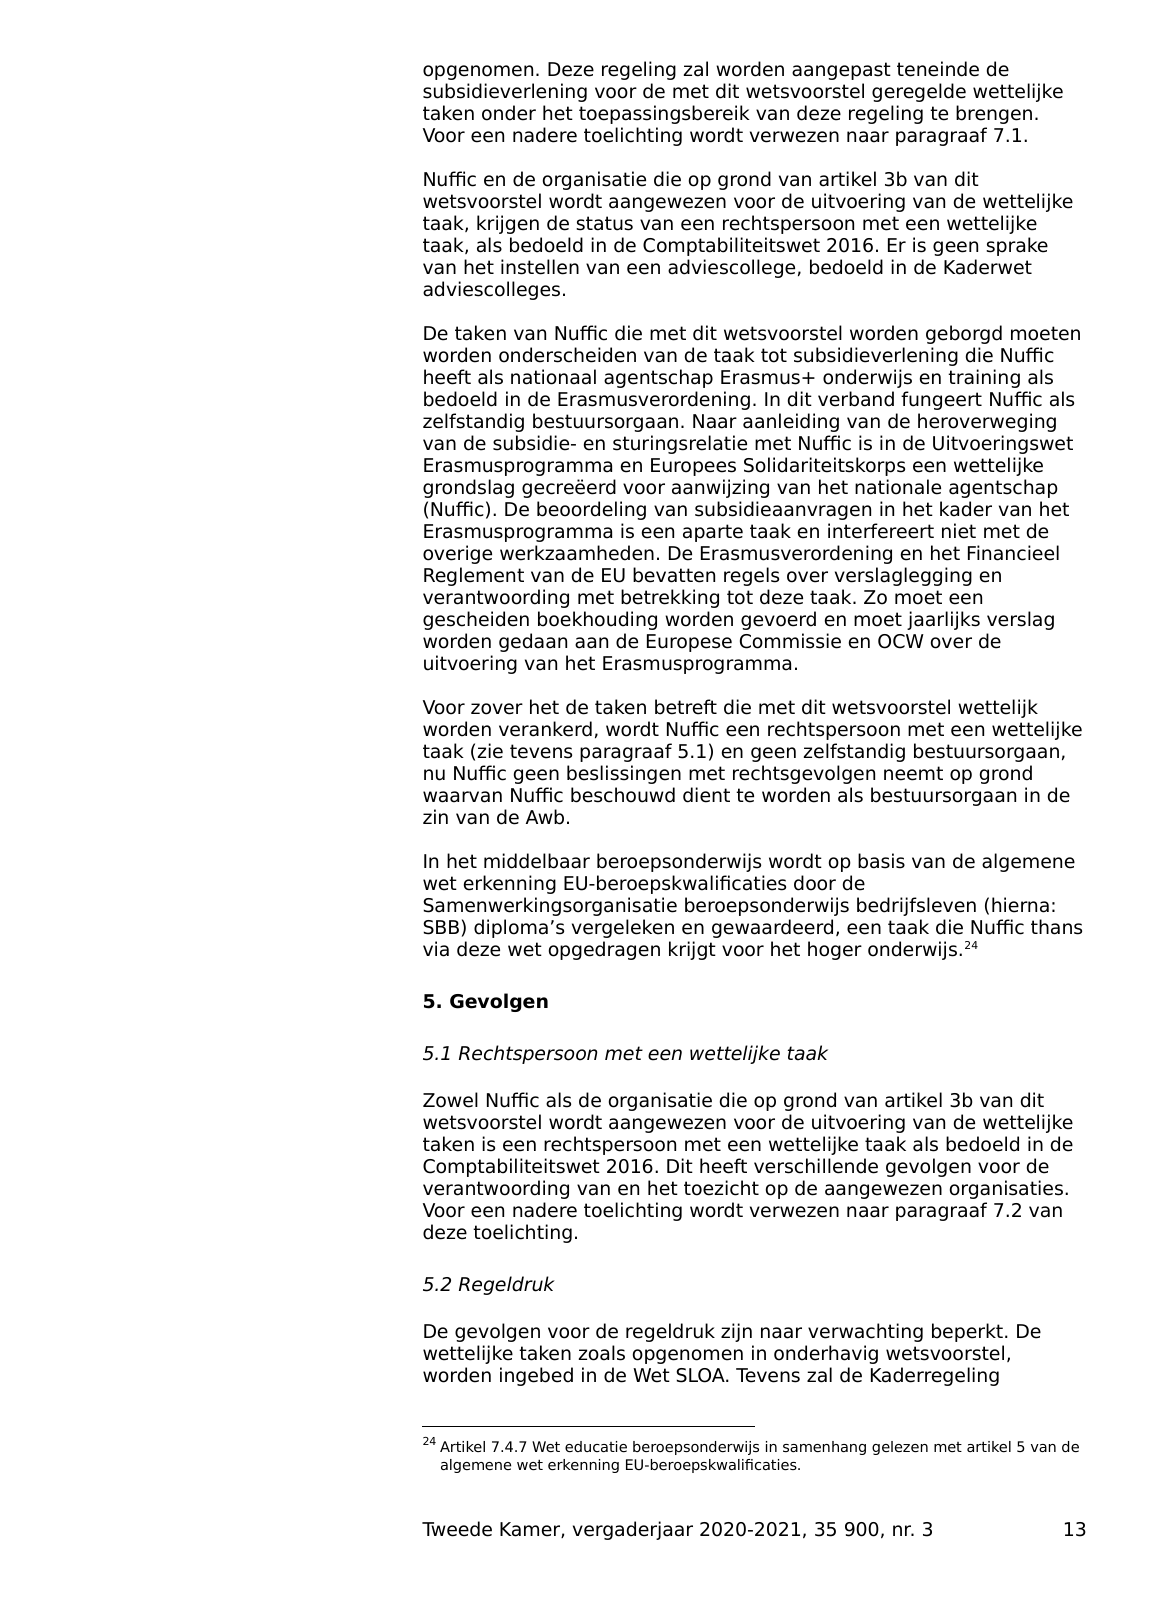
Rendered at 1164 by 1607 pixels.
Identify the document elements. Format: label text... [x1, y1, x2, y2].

subtitle 5. Gevolgen [422, 991, 1087, 1013]
text In het middelbaar beroepsonderwijs wordt op basis van de algemene wet erkenning EU-beroepskwalificaties door de Samenwerkingsorganisatie beroepsonderwijs bedrijfsleven (hierna: SBB) diploma’s vergeleken en gewaardeerd, een taak die Nuffic thans via deze wet opgedragen krijgt voor het hoger onderwijs. [422, 851, 1087, 961]
text Artikel 7.4.7 Wet educatie beroepsonderwijs in samenhang gelezen met artikel 5 van de algemene wet erkenning EU-beroepskwalificaties. [422, 1435, 1087, 1474]
text opgenomen. Deze regeling zal worden aangepast teneinde de subsidieverlening voor de met dit wetsvoorstel geregelde wettelijke taken onder het toepassingsbereik van deze regeling te brengen. Voor een nadere toelichting wordt verwezen naar paragraaf 7.1. [422, 59, 1087, 147]
text Nuffic en de organisatie die op grond van artikel 3b van dit wetsvoorstel wordt aangewezen voor de uitvoering van de wettelijke taak, krijgen de status van een rechtspersoon met een wettelijke taak, als bedoeld in de Comptabiliteitswet 2016. Er is geen sprake van het instellen van een adviescollege, bedoeld in de Kaderwet adviescolleges. [422, 169, 1087, 301]
text Zowel Nuffic als de organisatie die op grond van artikel 3b van dit wetsvoorstel wordt aangewezen voor de uitvoering van de wettelijke taken is een rechtspersoon met een wettelijke taak als bedoeld in de Comptabiliteitswet 2016. Dit heeft verschillende gevolgen voor de verantwoording van en het toezicht op de aangewezen organisaties. Voor een nadere toelichting wordt verwezen naar paragraaf 7.2 van deze toelichting. [422, 1090, 1087, 1244]
text De gevolgen voor de regeldruk zijn naar verwachting beperkt. De wettelijke taken zoals opgenomen in onderhavig wetsvoorstel, worden ingebed in de Wet SLOA. Tevens zal de Kaderregeling [422, 1321, 1087, 1387]
subtitle 5.1 Rechtspersoon met een wettelijke taak [422, 1043, 1087, 1065]
subtitle 5.2 Regeldruk [422, 1274, 1087, 1296]
text Voor zover het de taken betreft die met dit wetsvoorstel wettelijk worden verankerd, wordt Nuffic een rechtspersoon met een wettelijke taak (zie tevens paragraaf 5.1) en geen zelfstandig bestuursorgaan, nu Nuffic geen beslissingen met rechtsgevolgen neemt op grond waarvan Nuffic beschouwd dient te worden als bestuursorgaan in de zin van de Awb. [422, 697, 1087, 829]
text De taken van Nuffic die met dit wetsvoorstel worden geborgd moeten worden onderscheiden van de taak tot subsidieverlening die Nuffic heeft als nationaal agentschap Erasmus+ onderwijs en training als bedoeld in de Erasmusverordening. In dit verband fungeert Nuffic als zelfstandig bestuursorgaan. Naar aanleiding van de heroverweging van de subsidie- en sturingsrelatie met Nuffic is in de Uitvoeringswet Erasmusprogramma en Europees Solidariteitskorps een wettelijke grondslag gecreëerd voor aanwijzing van het nationale agentschap (Nuffic). De beoordeling van subsidieaanvragen in het kader van het Erasmusprogramma is een aparte taak en interfereert niet met de overige werkzaamheden. De Erasmusverordening en het Financieel Reglement van de EU bevatten regels over verslaglegging en verantwoording met betrekking tot deze taak. Zo moet een gescheiden boekhouding worden gevoerd en moet jaarlijks verslag worden gedaan aan de Europese Commissie en OCW over de uitvoering van het Erasmusprogramma. [422, 323, 1087, 675]
